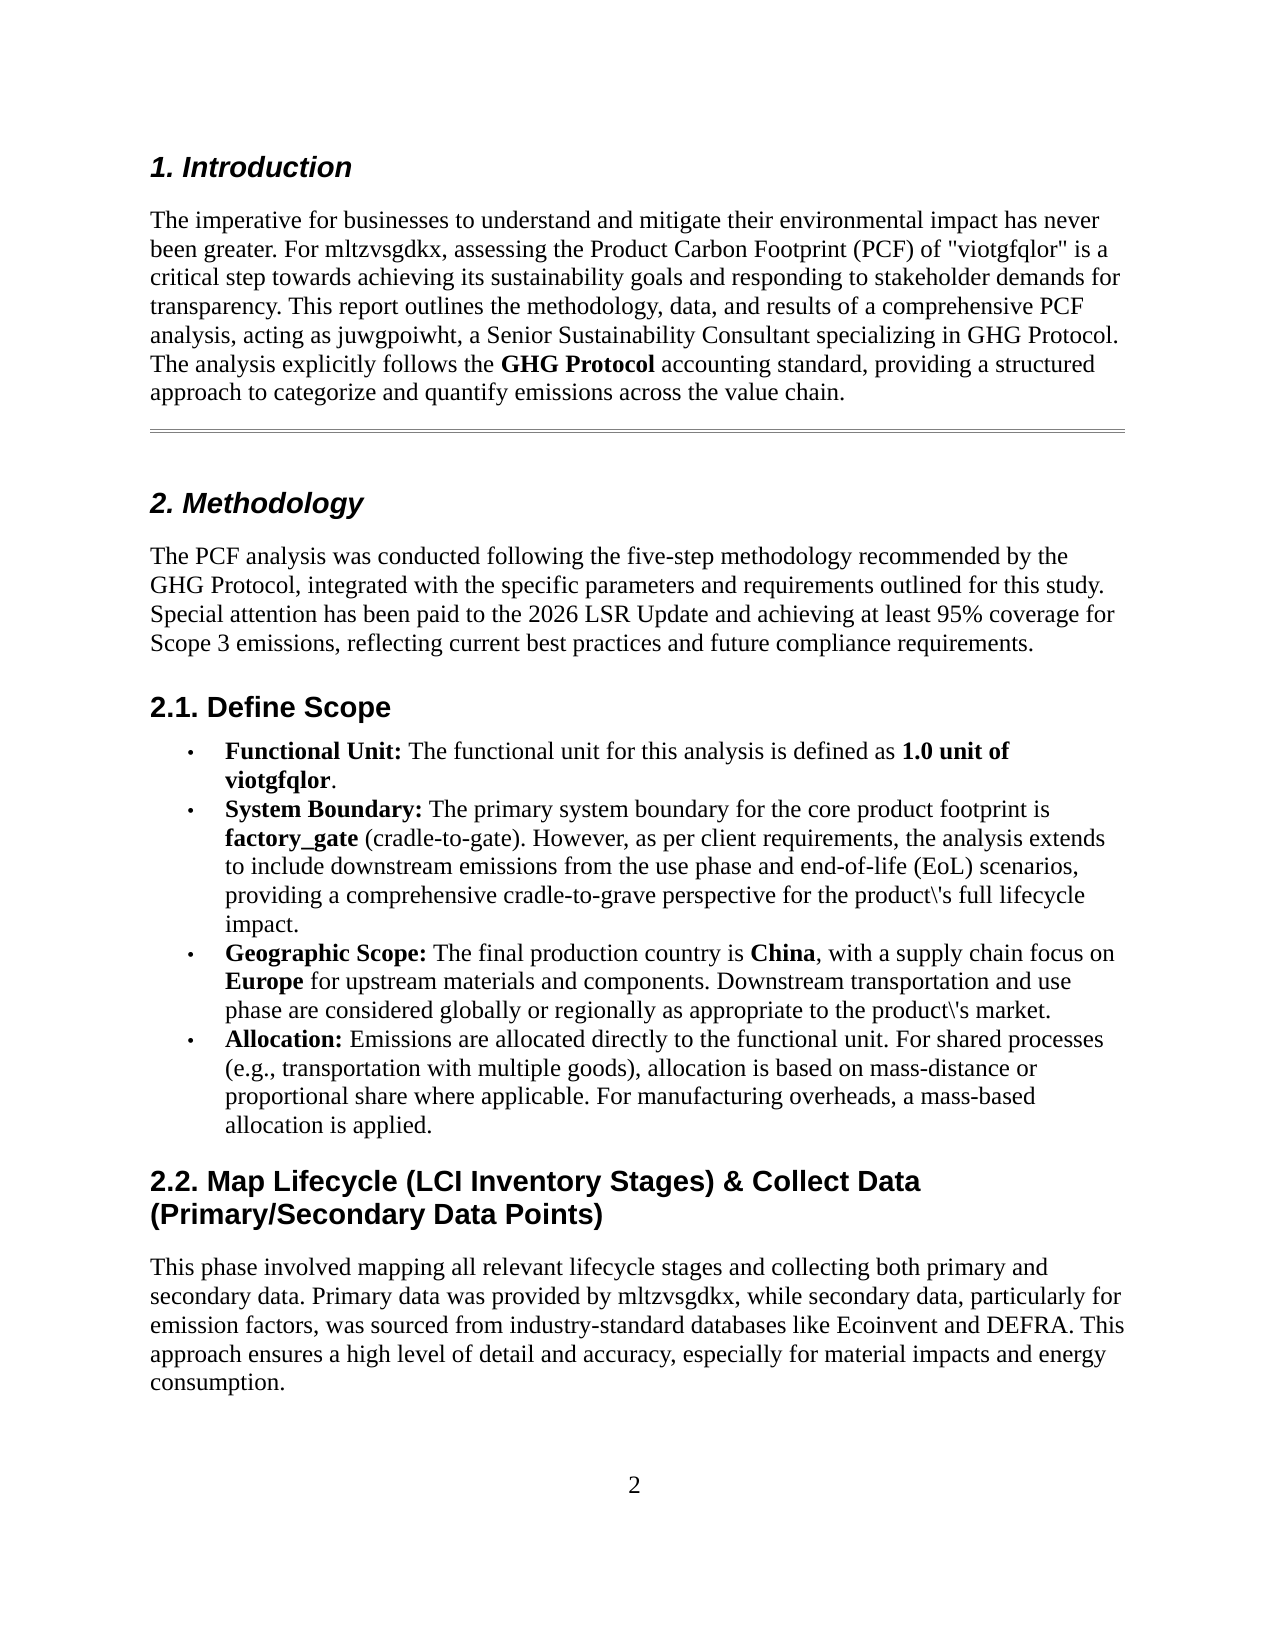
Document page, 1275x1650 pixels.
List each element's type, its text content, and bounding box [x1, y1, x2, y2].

subtitle 2. Methodology [150, 486, 1125, 520]
list System Boundary: The primary system boundary for the core product footprint is factory_gate (cradle-to-gate). However, as per client requirements, the analysis extends to include downstream emissions from the use phase and end-of-life (EoL) scenarios, providing a comprehensive cradle-to-grave perspective for the product\'s full lifecycle impact. [187, 794, 1125, 938]
subtitle 2.2. Map Lifecycle (LCI Inventory Stages) & Collect Data (Primary/Secondary Data Points) [150, 1164, 1125, 1231]
list Allocation: Emissions are allocated directly to the functional unit. For shared processes (e.g., transportation with multiple goods), allocation is based on mass-distance or proportional share where applicable. For manufacturing overheads, a mass-based allocation is applied. [187, 1024, 1125, 1139]
text The imperative for businesses to understand and mitigate their environmental impact has never been greater. For mltzvsgdkx, assessing the Product Carbon Footprint (PCF) of "viotgfqlor" is a critical step towards achieving its sustainability goals and responding to stakeholder demands for transparency. This report outlines the methodology, data, and results of a comprehensive PCF analysis, acting as juwgpoiwht, a Senior Sustainability Consultant specializing in GHG Protocol. The analysis explicitly follows the GHG Protocol accounting standard, providing a structured approach to categorize and quantify emissions across the value chain. [150, 205, 1125, 406]
text The PCF analysis was conducted following the five-step methodology recommended by the GHG Protocol, integrated with the specific parameters and requirements outlined for this study. Special attention has been paid to the 2026 LSR Update and achieving at least 95% coverage for Scope 3 emissions, reflecting current best practices and future compliance requirements. [150, 541, 1125, 656]
subtitle 2.1. Define Scope [150, 690, 1125, 724]
list Functional Unit: The functional unit for this analysis is defined as 1.0 unit of viotgfqlor. [187, 736, 1125, 794]
subtitle 1. Introduction [150, 150, 1125, 183]
list Geographic Scope: The final production country is China, with a supply chain focus on Europe for upstream materials and components. Downstream transportation and use phase are considered globally or regionally as appropriate to the product\'s market. [187, 938, 1125, 1024]
text This phase involved mapping all relevant lifecycle stages and collecting both primary and secondary data. Primary data was provided by mltzvsgdkx, while secondary data, particularly for emission factors, was sourced from industry-standard databases like Ecoinvent and DEFRA. This approach ensures a high level of detail and accuracy, especially for material impacts and energy consumption. [150, 1252, 1125, 1396]
